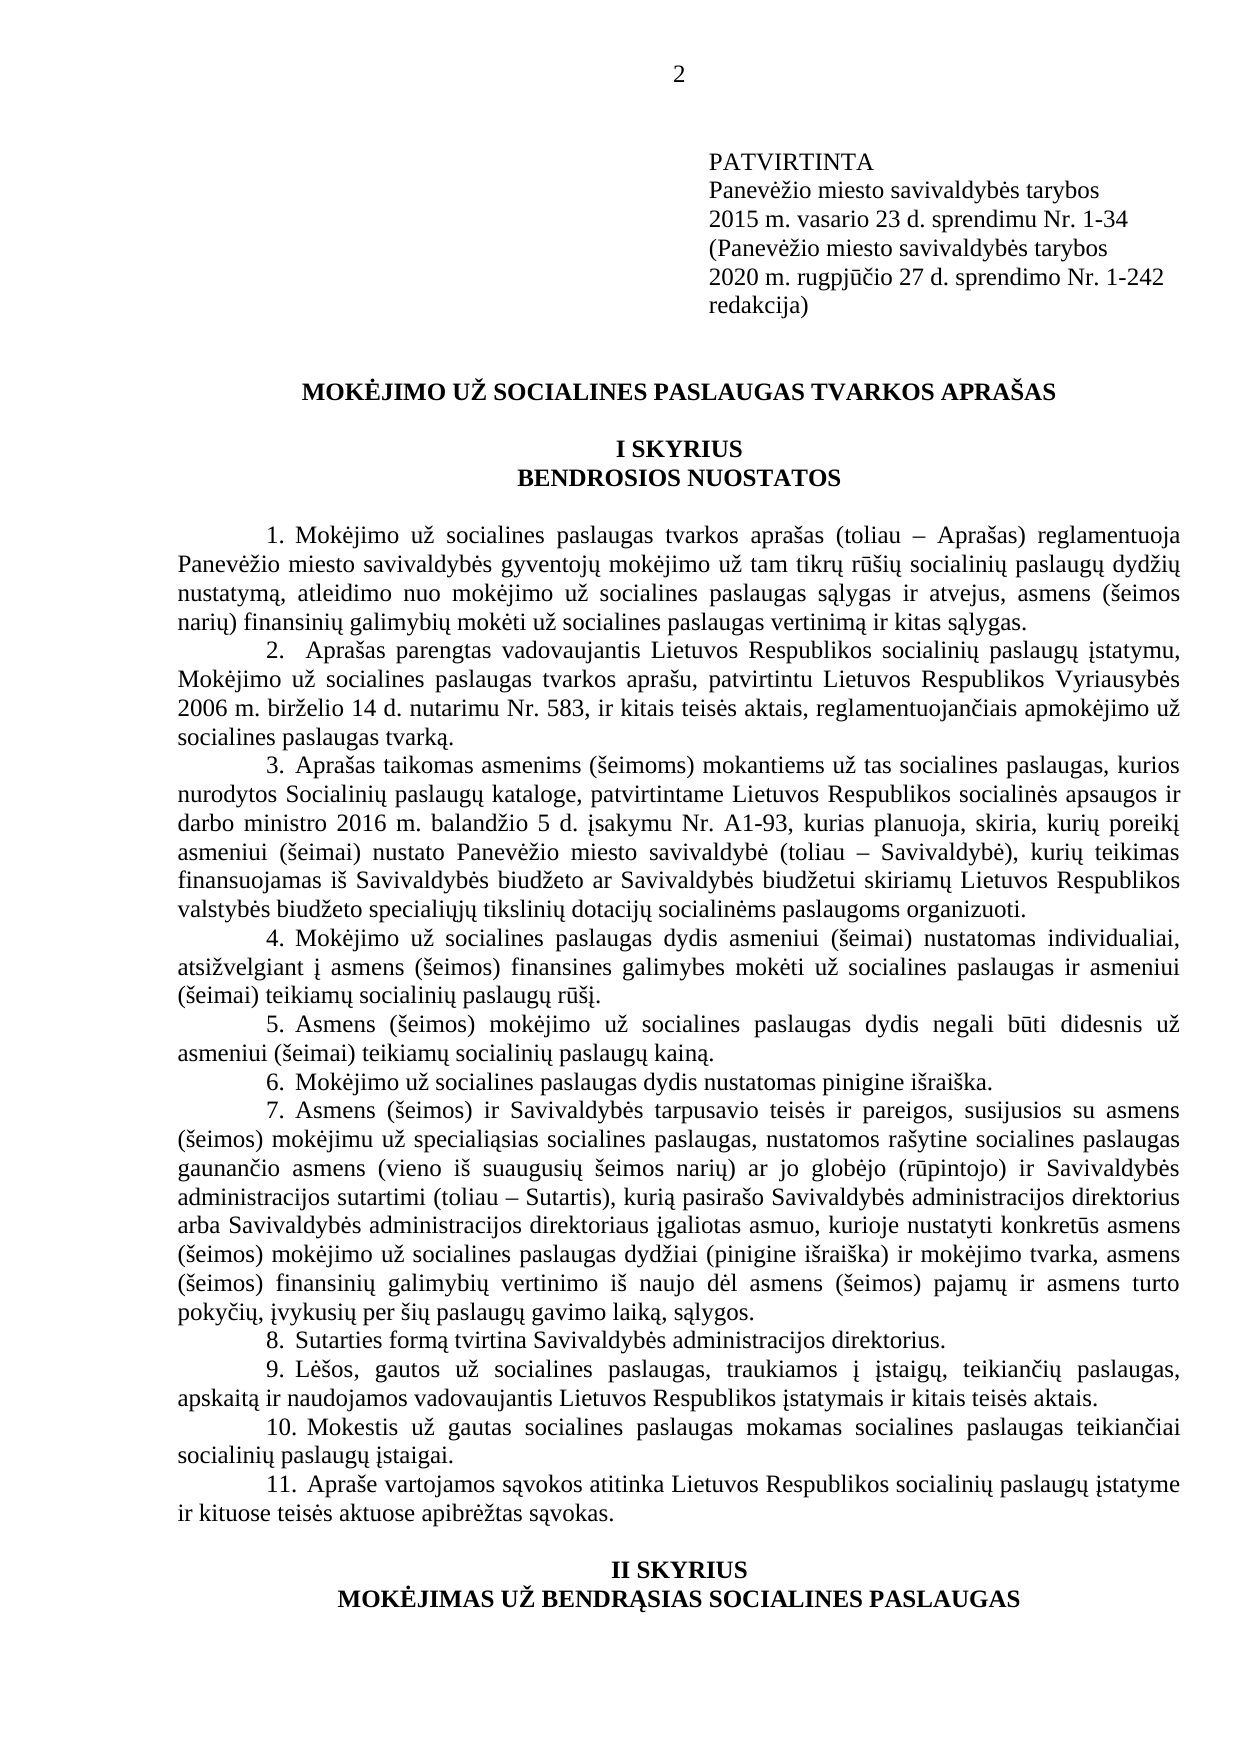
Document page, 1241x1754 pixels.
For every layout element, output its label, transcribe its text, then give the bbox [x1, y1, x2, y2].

text (Panevėžio miesto savivaldybės tarybos [177, 233, 1181, 262]
text PATVIRTINTA [177, 147, 1181, 176]
text 2015 m. vasario 23 d. sprendimu Nr. 1-34 [177, 204, 1181, 233]
text BENDROSIOS NUOSTATOS [177, 463, 1181, 492]
text 10. Mokestis už gautas socialines paslaugas mokamas socialines paslaugas teikiančiai socialinių paslaugų įstaigai. [177, 1412, 1181, 1469]
text 6. Mokėjimo už socialines paslaugas dydis nustatomas pinigine išraiška. [177, 1067, 1181, 1096]
text I SKYRIUS [177, 434, 1181, 463]
text 2020 m. rugpjūčio 27 d. sprendimo Nr. 1-242 [177, 262, 1181, 291]
text MOKĖJIMAS UŽ BENDRĄSIAS SOCIALINES PASLAUGAS [177, 1584, 1181, 1613]
text 2. Aprašas parengtas vadovaujantis Lietuvos Respublikos socialinių paslaugų įstatymu, Mokėjimo už socialines paslaugas tvarkos aprašu, patvirtintu Lietuvos Respublikos Vyriausybės 2006 m. birželio 14 d. nutarimu Nr. 583, ir kitais teisės aktais, reglamentuojančiais apmokėjimo už socialines paslaugas tvarką. [177, 636, 1181, 751]
text 3. Aprašas taikomas asmenims (šeimoms) mokantiems už tas socialines paslaugas, kurios nurodytos Socialinių paslaugų kataloge, patvirtintame Lietuvos Respublikos socialinės apsaugos ir darbo ministro 2016 m. balandžio 5 d. įsakymu Nr. A1-93, kurias planuoja, skiria, kurių poreikį asmeniui (šeimai) nustato Panevėžio miesto savivaldybė (toliau – Savivaldybė), kurių teikimas finansuojamas iš Savivaldybės biudžeto ar Savivaldybės biudžetui skiriamų Lietuvos Respublikos valstybės biudžeto specialiųjų tikslinių dotacijų socialinėms paslaugoms organizuoti. [177, 751, 1181, 923]
text 1. Mokėjimo už socialines paslaugas tvarkos aprašas (toliau – Aprašas) reglamentuoja Panevėžio miesto savivaldybės gyventojų mokėjimo už tam tikrų rūšių socialinių paslaugų dydžių nustatymą, atleidimo nuo mokėjimo už socialines paslaugas sąlygas ir atvejus, asmens (šeimos narių) finansinių galimybių mokėti už socialines paslaugas vertinimą ir kitas sąlygas. [177, 521, 1181, 636]
text 11. Apraše vartojamos sąvokos atitinka Lietuvos Respublikos socialinių paslaugų įstatyme ir kituose teisės aktuose apibrėžtas sąvokas. [177, 1469, 1181, 1527]
text II SKYRIUS [177, 1556, 1181, 1584]
text 7. Asmens (šeimos) ir Savivaldybės tarpusavio teisės ir pareigos, susijusios su asmens (šeimos) mokėjimu už specialiąsias socialines paslaugas, nustatomos rašytine socialines paslaugas gaunančio asmens (vieno iš suaugusių šeimos narių) ar jo globėjo (rūpintojo) ir Savivaldybės administracijos sutartimi (toliau – Sutartis), kurią pasirašo Savivaldybės administracijos direktorius arba Savivaldybės administracijos direktoriaus įgaliotas asmuo, kurioje nustatyti konkretūs asmens (šeimos) mokėjimo už socialines paslaugas dydžiai (pinigine išraiška) ir mokėjimo tvarka, asmens (šeimos) finansinių galimybių vertinimo iš naujo dėl asmens (šeimos) pajamų ir asmens turto pokyčių, įvykusių per šių paslaugų gavimo laiką, sąlygos. [177, 1096, 1181, 1326]
text 5. Asmens (šeimos) mokėjimo už socialines paslaugas dydis negali būti didesnis už asmeniui (šeimai) teikiamų socialinių paslaugų kainą. [177, 1009, 1181, 1067]
text 8. Sutarties formą tvirtina Savivaldybės administracijos direktorius. [177, 1326, 1181, 1354]
text 4. Mokėjimo už socialines paslaugas dydis asmeniui (šeimai) nustatomas individualiai, atsižvelgiant į asmens (šeimos) finansines galimybes mokėti už socialines paslaugas ir asmeniui (šeimai) teikiamų socialinių paslaugų rūšį. [177, 923, 1181, 1009]
text Panevėžio miesto savivaldybės tarybos [177, 176, 1181, 204]
text redakcija) [177, 291, 1181, 319]
text 9. Lėšos, gautos už socialines paslaugas, traukiamos į įstaigų, teikiančių paslaugas, apskaitą ir naudojamos vadovaujantis Lietuvos Respublikos įstatymais ir kitais teisės aktais. [177, 1354, 1181, 1412]
text MOKĖJIMO UŽ SOCIALINES PASLAUGAS TVARKOS APRAŠAS [177, 377, 1181, 406]
